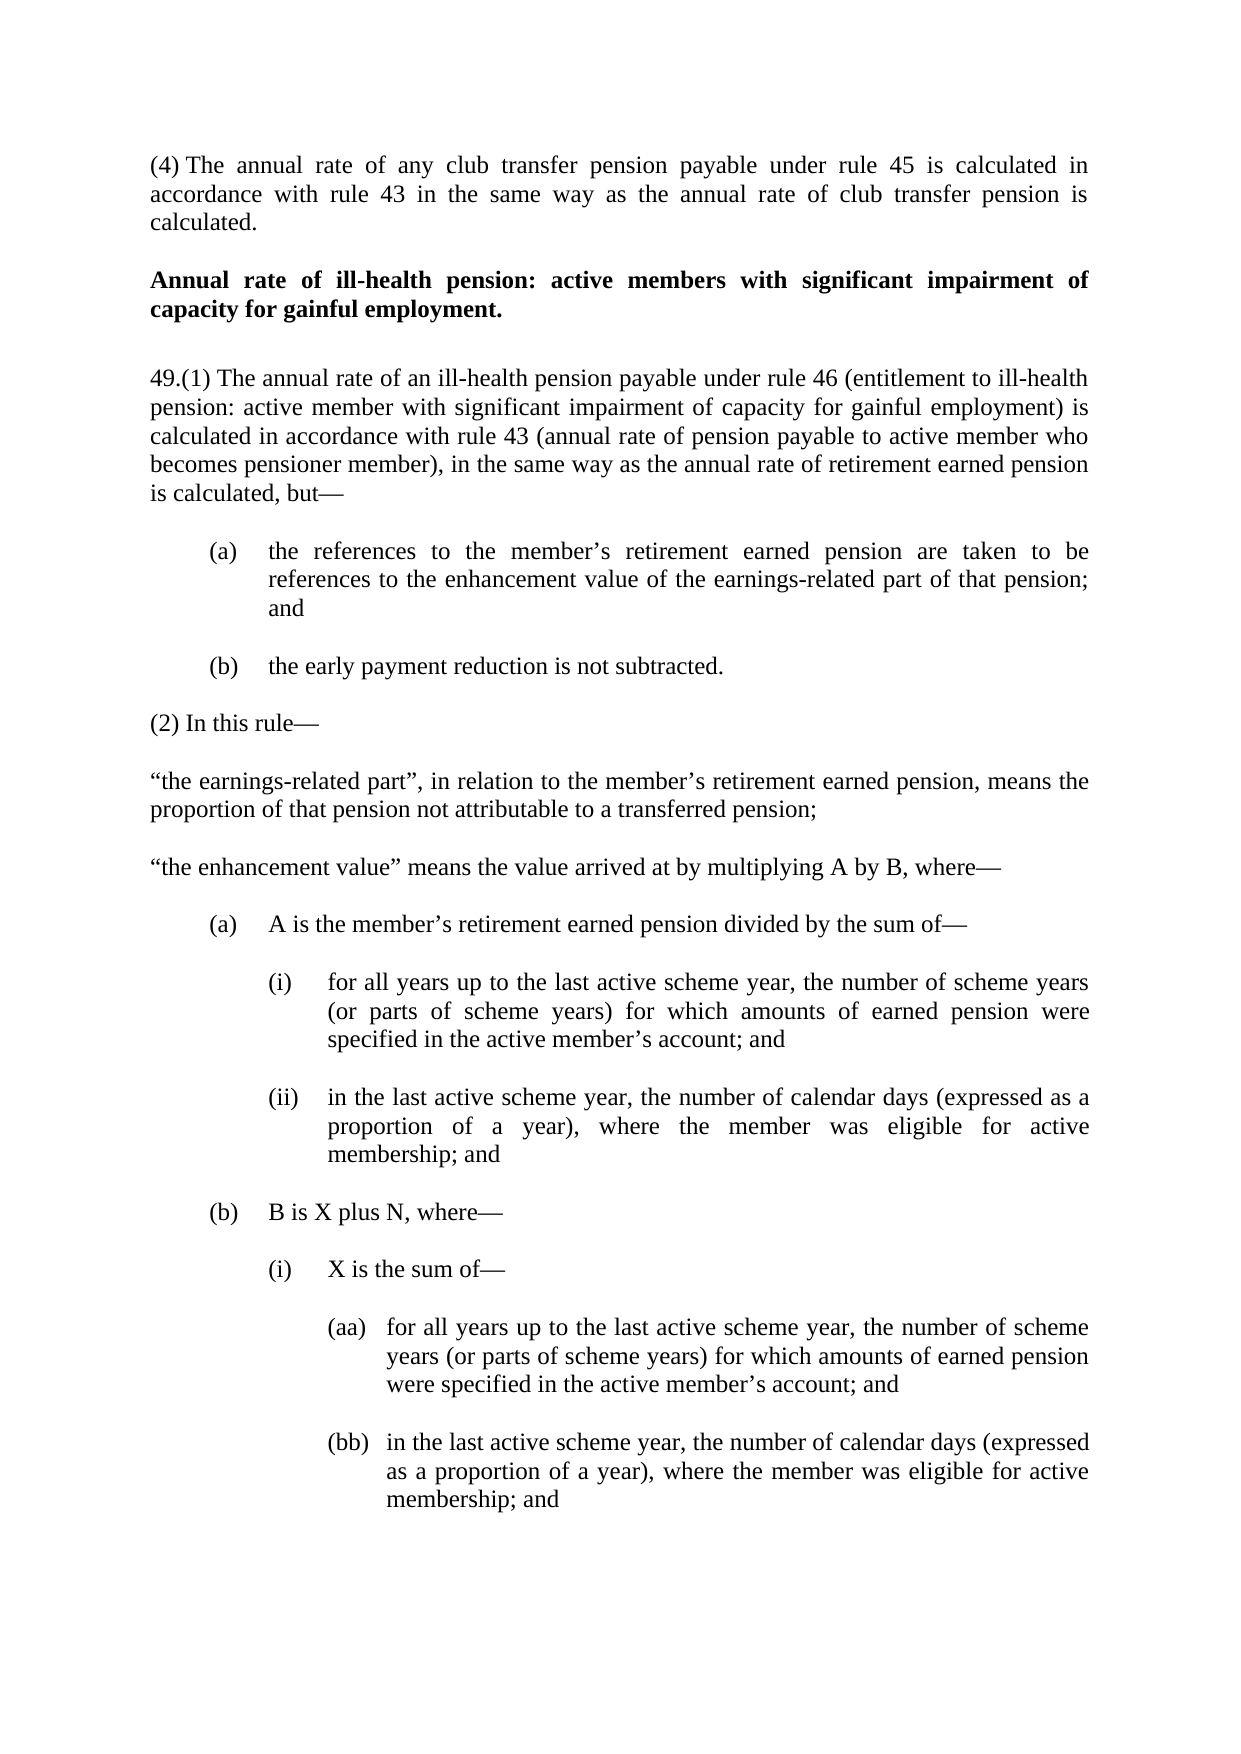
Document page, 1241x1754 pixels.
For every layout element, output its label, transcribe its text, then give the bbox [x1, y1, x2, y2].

text (aa) for all years up to the last active scheme year, the number of scheme years (or parts of scheme years) for which amounts of earned pension were specified in the active member’s account; and [327, 1312, 1090, 1398]
list “the enhancement value” means the value arrived at by multiplying A by B, where— [150, 852, 1090, 881]
text (ii) in the last active scheme year, the number of calendar days (expressed as a proportion of a year), where the member was eligible for active membership; and [268, 1082, 1090, 1168]
text (i) for all years up to the last active scheme year, the number of scheme years (or parts of scheme years) for which amounts of earned pension were specified in the active member’s account; and [268, 967, 1090, 1053]
text (a) the references to the member’s retirement earned pension are taken to be references to the enhancement value of the earnings-related part of that pension; and [209, 536, 1090, 622]
text (2) In this rule— [150, 708, 1090, 737]
list “the earnings-related part”, in relation to the member’s retirement earned pension, means the proportion of that pension not attributable to a transferred pension; [150, 766, 1090, 823]
text (4) The annual rate of any club transfer pension payable under rule 45 is calculated in accordance with rule 43 in the same way as the annual rate of club transfer pension is calculated. [150, 150, 1090, 236]
text (a) A is the member’s retirement earned pension divided by the sum of— [209, 909, 1090, 938]
subtitle Annual rate of ill-health pension: active members with significant impairment of capacity for gainful employment. [150, 265, 1090, 322]
text (bb) in the last active scheme year, the number of calendar days (expressed as a proportion of a year), where the member was eligible for active membership; and [327, 1427, 1090, 1513]
text (b) B is X plus N, where— [209, 1197, 1090, 1226]
text (b) the early payment reduction is not subtracted. [209, 651, 1090, 679]
text (i) X is the sum of— [268, 1254, 1090, 1283]
text 49.(1) The annual rate of an ill-health pension payable under rule 46 (entitlement to ill-health pension: active member with significant impairment of capacity for gainful employment) is calculated in accordance with rule 43 (annual rate of pension payable to active member who becomes pensioner member), in the same way as the annual rate of retirement earned pension is calculated, but— [150, 363, 1090, 507]
